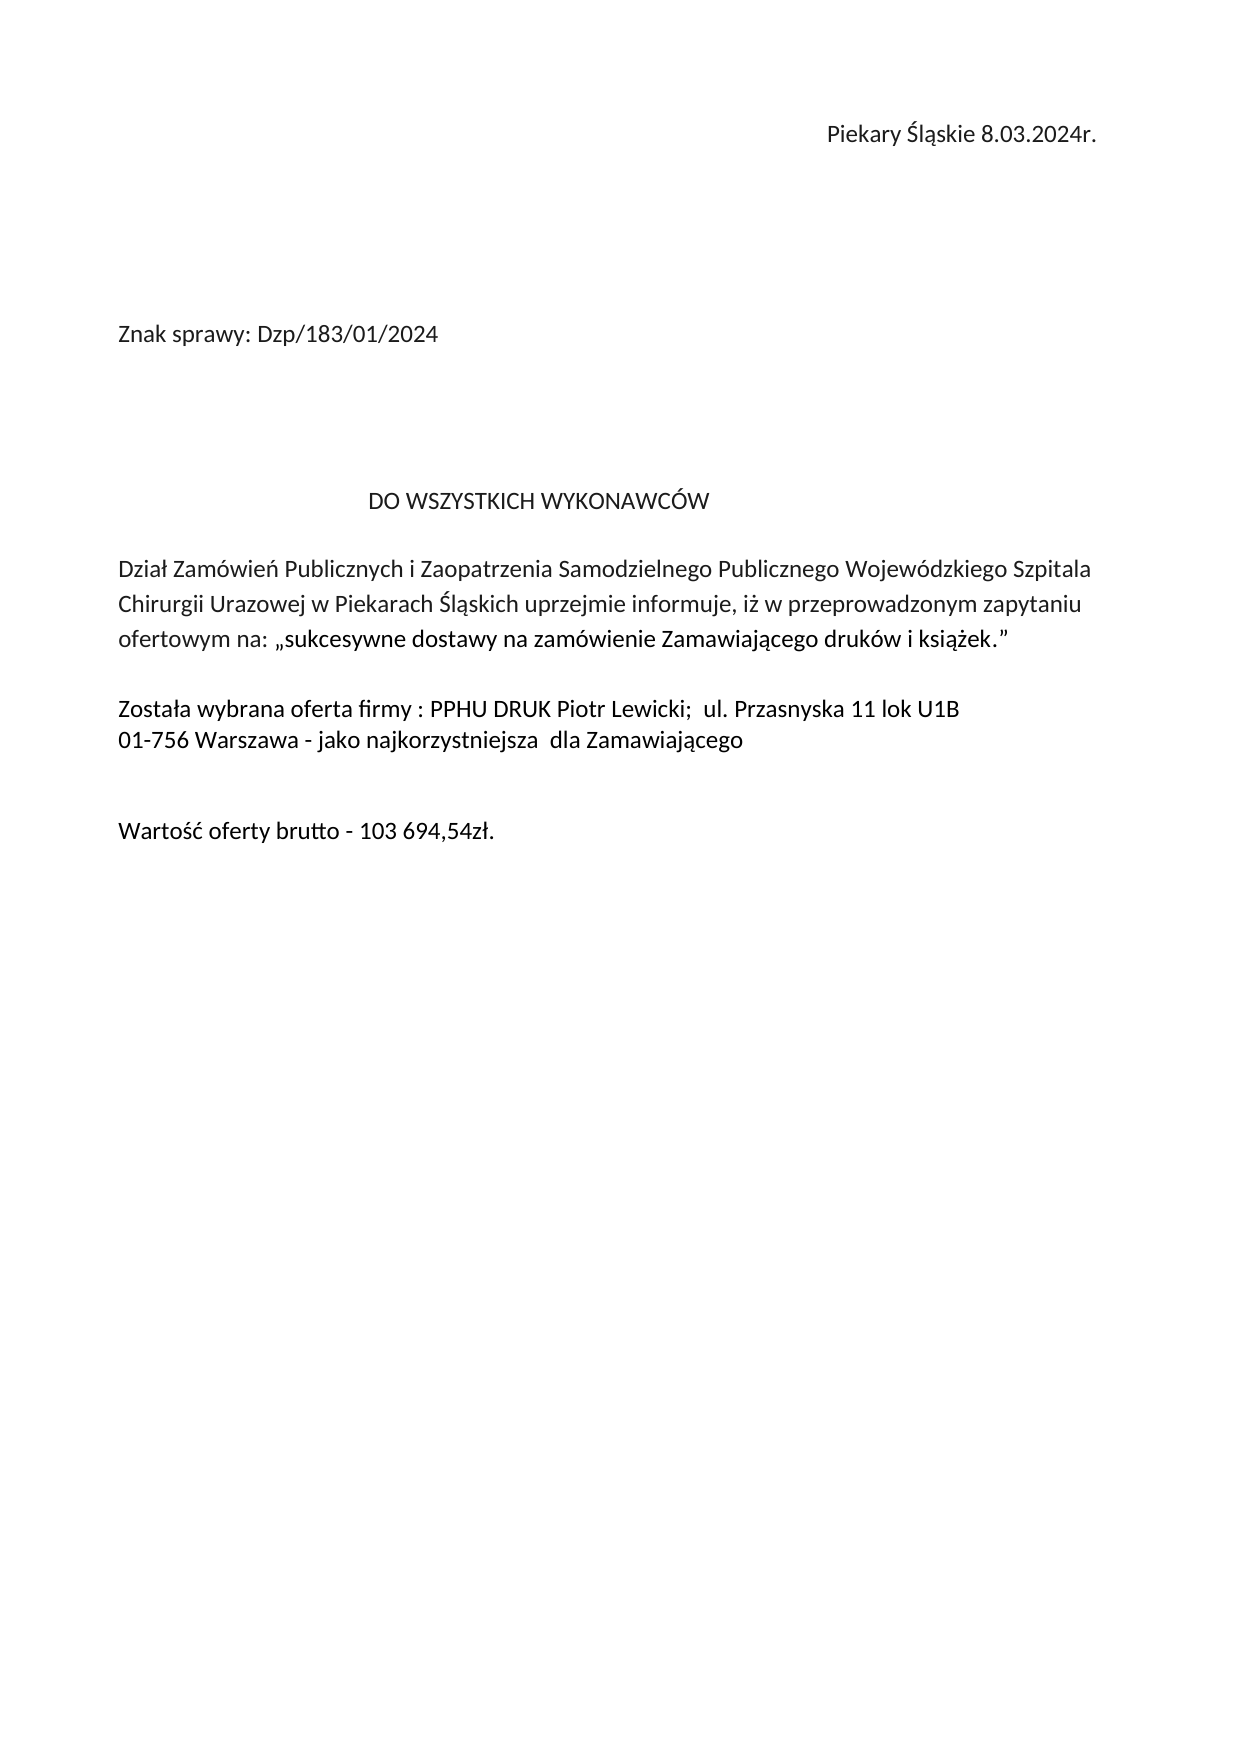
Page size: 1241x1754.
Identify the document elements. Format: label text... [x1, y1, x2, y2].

text Piekary Śląskie 8.03.2024r. [118, 118, 1122, 149]
text DO WSZYSTKICH WYKONAWCÓW [368, 485, 1122, 516]
text Znak sprawy: Dzp/183/01/2024 [118, 318, 1122, 349]
text 01-756 Warszawa - jako najkorzystniejsza dla Zamawiającego [118, 724, 1122, 754]
text Wartość oferty brutto - 103 694,54zł. [118, 815, 1122, 846]
text Dział Zamówień Publicznych i Zaopatrzenia Samodzielnego Publicznego Wojewódzkiego Szpitala Chirurgii Urazowej w Piekarach Śląskich uprzejmie informuje, iż w przeprowadzonym zapytaniu ofertowym na: „sukcesywne dostawy na zamówienie Zamawiającego druków i książek.” [118, 553, 1122, 654]
text Została wybrana oferta firmy : PPHU DRUK Piotr Lewicki; ul. Przasnyska 11 lok U1B [118, 693, 1122, 724]
